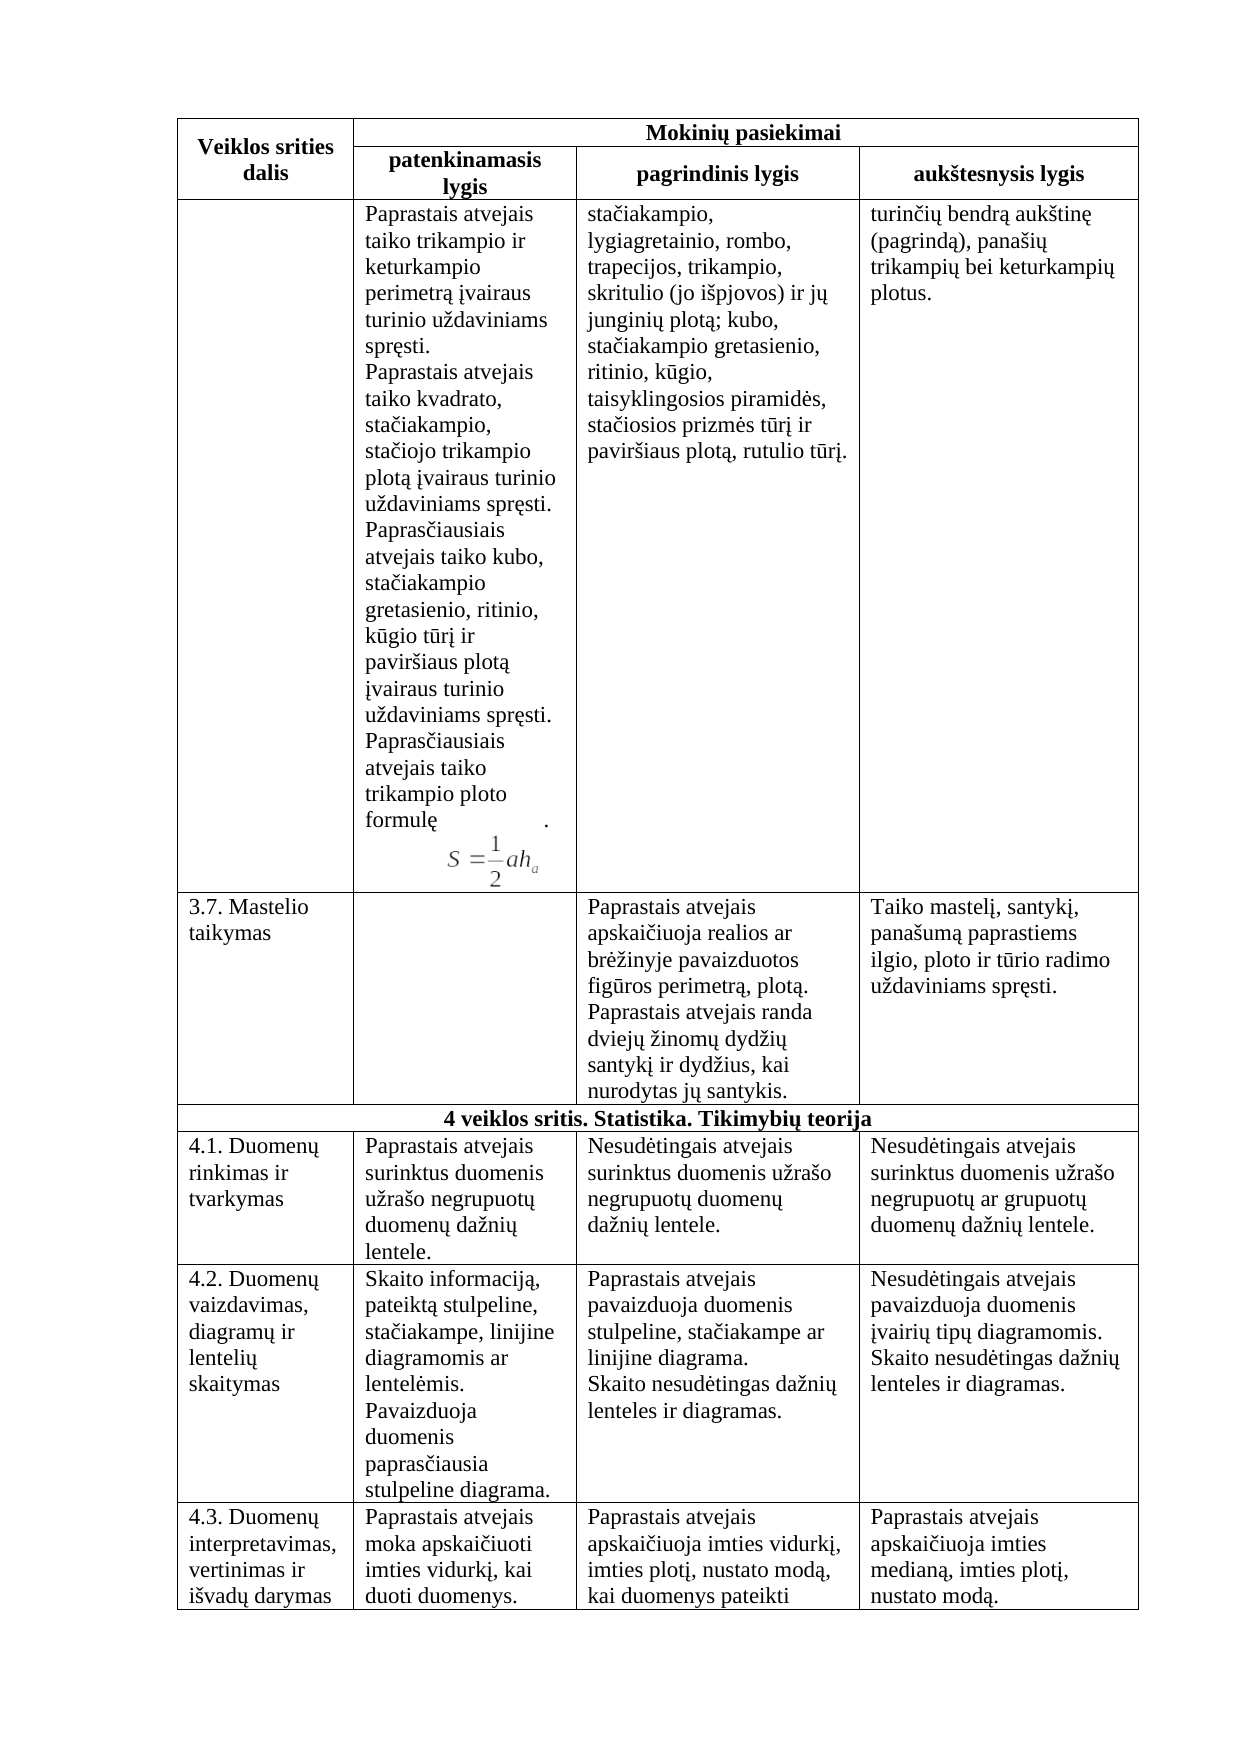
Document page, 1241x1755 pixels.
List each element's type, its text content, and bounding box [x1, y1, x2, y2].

table_cell Taiko mastelį, santykį, panašumą paprastiems ilgio, ploto ir tūrio radimo uždaviniams spręsti. [860, 893, 1138, 1104]
table_cell Nesudėtingais atvejais surinktus duomenis užrašo negrupuotų duomenų dažnių lentele. [577, 1132, 859, 1264]
table_header Veiklos srities dalis [178, 119, 353, 199]
table_cell 3.7. Mastelio taikymas [178, 893, 353, 1104]
table_cell Nesudėtingais atvejais pavaizduoja duomenis įvairių tipų diagramomis. Skaito nesudėtingas dažnių lenteles ir diagramas. [860, 1265, 1138, 1502]
table_cell 4 veiklos sritis. Statistika. Tikimybių teorija [178, 1105, 1138, 1131]
table_cell pagrindinis lygis [577, 147, 859, 199]
table_cell patenkinamasis lygis [354, 147, 576, 199]
table_cell Paprastais atvejais apskaičiuoja imties vidurkį, imties plotį, nustato modą, kai duomenys pateikti [577, 1503, 859, 1609]
table_cell turinčių bendrą aukštinę (pagrindą), panašių trikampių bei keturkampių plotus. [860, 200, 1138, 892]
table_cell stačiakampio, lygiagretainio, rombo, trapecijos, trikampio, skritulio (jo išpjovos) ir jų junginių plotą; kubo, stačiakampio gretasienio, ritinio, kūgio, taisyklingosios piramidės, stačiosios prizmės tūrį ir paviršiaus plotą, rutulio tūrį. [577, 200, 859, 892]
table_cell Paprastais atvejais pavaizduoja duomenis stulpeline, stačiakampe ar linijine diagrama. Skaito nesudėtingas dažnių lenteles ir diagramas. [577, 1265, 859, 1502]
table_header Mokinių pasiekimai [354, 119, 1138, 146]
table_cell Nesudėtingais atvejais surinktus duomenis užrašo negrupuotų ar grupuotų duomenų dažnių lentele. [860, 1132, 1138, 1264]
table_cell 4.2. Duomenų vaizdavimas, diagramų ir lentelių skaitymas [178, 1265, 353, 1502]
table_cell 4.1. Duomenų rinkimas ir tvarkymas [178, 1132, 353, 1264]
table_cell Skaito informaciją, pateiktą stulpeline, stačiakampe, linijine diagramomis ar lentelėmis. Pavaizduoja duomenis paprasčiausia stulpeline diagrama. [354, 1265, 576, 1502]
table_cell Paprastais atvejais surinktus duomenis užrašo negrupuotų duomenų dažnių lentele. [354, 1132, 576, 1264]
table_cell 4.3. Duomenų interpretavimas, vertinimas ir išvadų darymas [178, 1503, 353, 1609]
table_cell Taiko trikampio ir keturkampio kampų sumą paprasčiausiems uždaviniams spręsti. Paprastais atvejais taiko trikampio ir keturkampio perimetrą įvairaus turinio uždaviniams spręsti. Paprastais atvejais taiko kvadrato, stačiakampio, stačiojo trikampio plotą įvairaus turinio uždaviniams spręsti. Paprasčiausiais atvejais taiko kubo, stačiakampio gretasienio, ritinio, kūgio tūrį ir paviršiaus plotą įvairaus turinio uždaviniams spręsti. Paprasčiausiais atvejais taiko trikampio ploto formulę S=1/2*a*h(a). [354, 200, 576, 892]
table_cell [354, 893, 576, 1104]
table_cell Paprastais atvejais apskaičiuoja imties medianą, imties plotį, nustato modą. [860, 1503, 1138, 1609]
table_cell [178, 200, 353, 892]
table_cell Paprastais atvejais apskaičiuoja realios ar brėžinyje pavaizduotos figūros perimetrą, plotą. Paprastais atvejais randa dviejų žinomų dydžių santykį ir dydžius, kai nurodytas jų santykis. [577, 893, 859, 1104]
table_cell aukštesnysis lygis [860, 147, 1138, 199]
table_cell Paprastais atvejais moka apskaičiuoti imties vidurkį, kai duoti duomenys. [354, 1503, 576, 1609]
